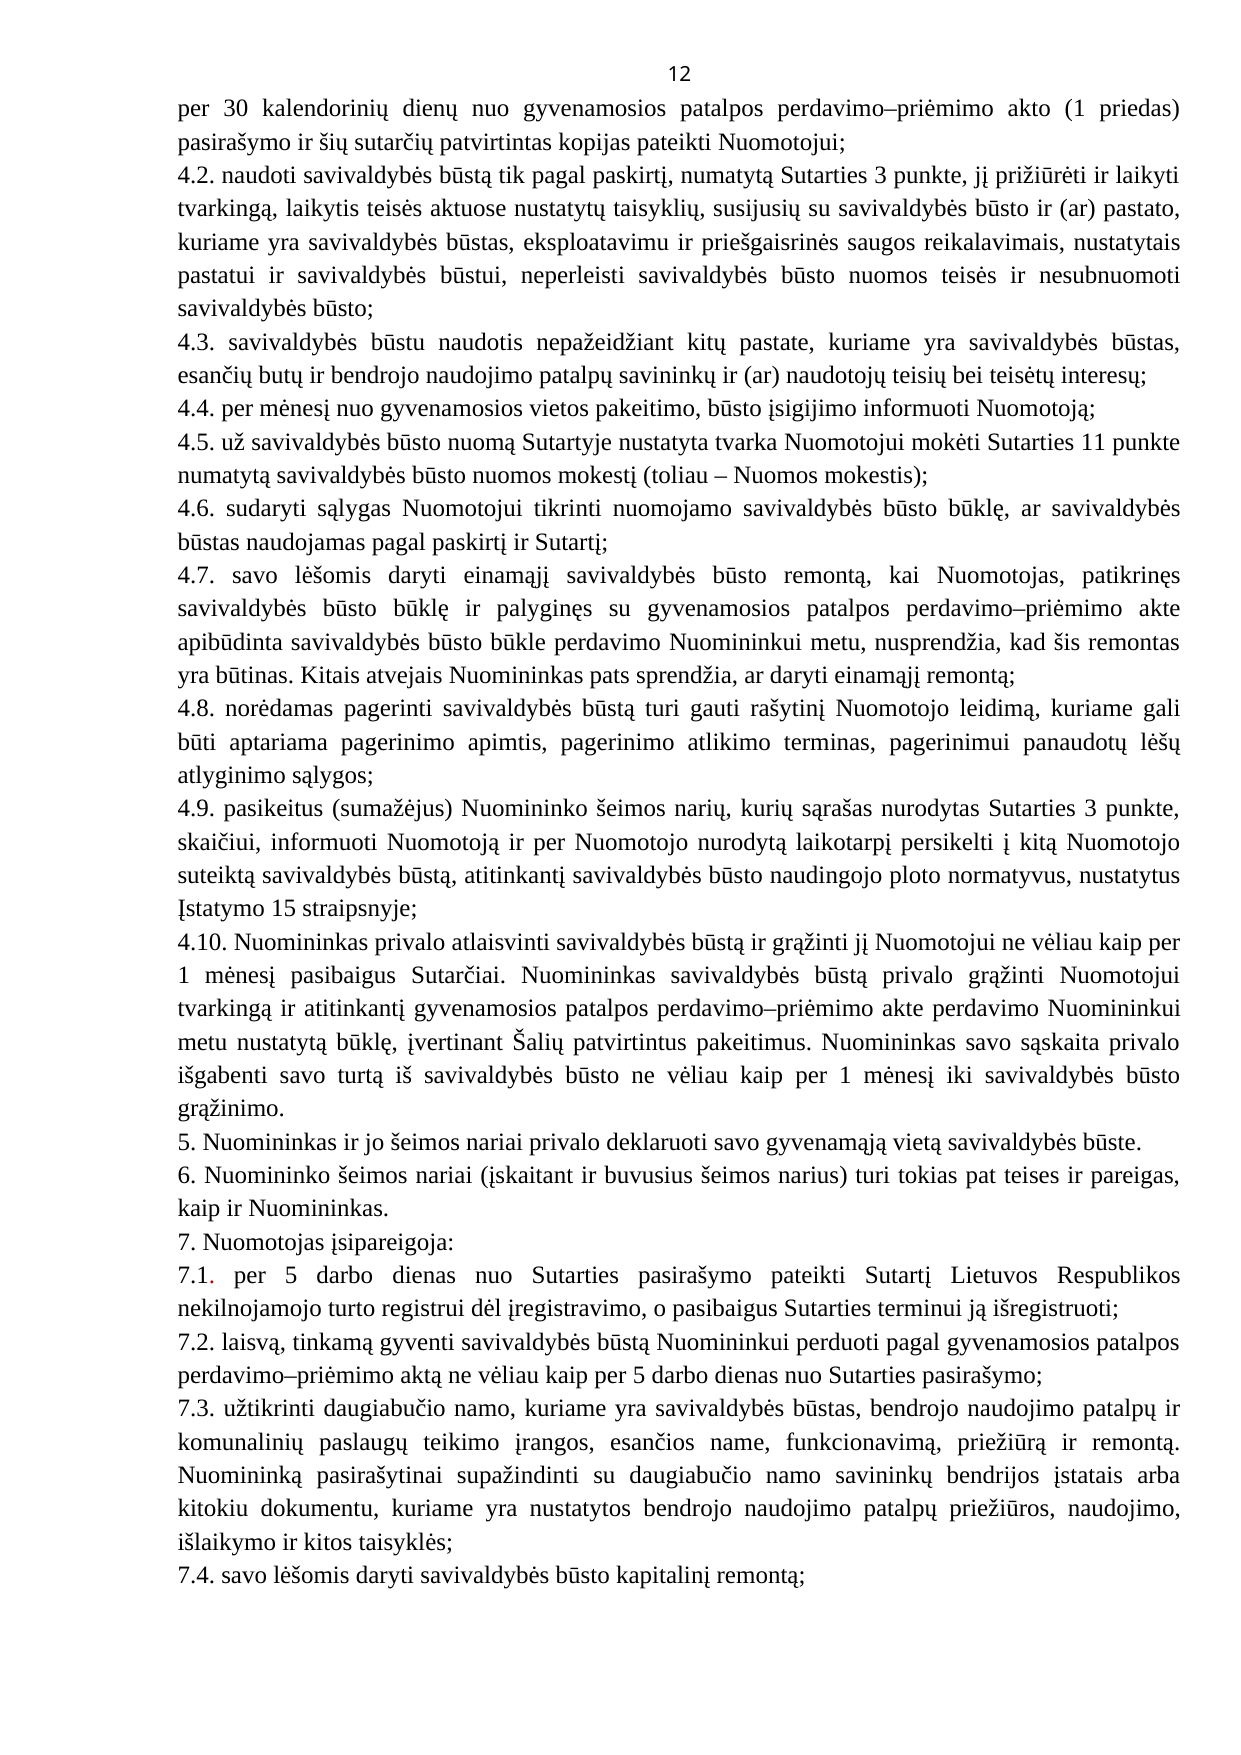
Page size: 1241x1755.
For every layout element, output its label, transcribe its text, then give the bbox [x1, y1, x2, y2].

text 7.2. laisvą, tinkamą gyventi savivaldybės būstą Nuomininkui perduoti pagal gyvenamosios patalpos perdavimo–priėmimo aktą ne vėliau kaip per 5 darbo dienas nuo Sutarties pasirašymo; [177, 1322, 1181, 1389]
text 4.3. savivaldybės būstu naudotis nepažeidžiant kitų pastate, kuriame yra savivaldybės būstas, esančių butų ir bendrojo naudojimo patalpų savininkų ir (ar) naudotojų teisių bei teisėtų interesų; [177, 322, 1181, 389]
text 7.3. užtikrinti daugiabučio namo, kuriame yra savivaldybės būstas, bendrojo naudojimo patalpų ir komunalinių paslaugų teikimo įrangos, esančios name, funkcionavimą, priežiūrą ir remontą. Nuomininką pasirašytinai supažindinti su daugiabučio namo savininkų bendrijos įstatais arba kitokiu dokumentu, kuriame yra nustatytos bendrojo naudojimo patalpų priežiūros, naudojimo, išlaikymo ir kitos taisyklės; [177, 1389, 1181, 1555]
text 4.4. per mėnesį nuo gyvenamosios vietos pakeitimo, būsto įsigijimo informuoti Nuomotoją; [177, 389, 1181, 422]
text per 30 kalendorinių dienų nuo gyvenamosios patalpos perdavimo–priėmimo akto (1 priedas) pasirašymo ir šių sutarčių patvirtintas kopijas pateikti Nuomotojui; [177, 89, 1181, 155]
text 4.9. pasikeitus (sumažėjus) Nuomininko šeimos narių, kurių sąrašas nurodytas Sutarties 3 punkte, skaičiui, informuoti Nuomotoją ir per Nuomotojo nurodytą laikotarpį persikelti į kitą Nuomotojo suteiktą savivaldybės būstą, atitinkantį savivaldybės būsto naudingojo ploto normatyvus, nustatytus Įstatymo 15 straipsnyje; [177, 789, 1181, 922]
text 4.8. norėdamas pagerinti savivaldybės būstą turi gauti rašytinį Nuomotojo leidimą, kuriame gali būti aptariama pagerinimo apimtis, pagerinimo atlikimo terminas, pagerinimui panaudotų lėšų atlyginimo sąlygos; [177, 689, 1181, 789]
text 4.10. Nuomininkas privalo atlaisvinti savivaldybės būstą ir grąžinti jį Nuomotojui ne vėliau kaip per 1 mėnesį pasibaigus Sutarčiai. Nuomininkas savivaldybės būstą privalo grąžinti Nuomotojui tvarkingą ir atitinkantį gyvenamosios patalpos perdavimo–priėmimo akte perdavimo Nuomininkui metu nustatytą būklę, įvertinant Šalių patvirtintus pakeitimus. Nuomininkas savo sąskaita privalo išgabenti savo turtą iš savivaldybės būsto ne vėliau kaip per 1 mėnesį iki savivaldybės būsto grąžinimo. [177, 922, 1181, 1122]
text 7. Nuomotojas įsipareigoja: [177, 1222, 1181, 1255]
text 4.5. už savivaldybės būsto nuomą Sutartyje nustatyta tvarka Nuomotojui mokėti Sutarties 11 punkte numatytą savivaldybės būsto nuomos mokestį (toliau – Nuomos mokestis); [177, 422, 1181, 489]
text 4.7. savo lėšomis daryti einamąjį savivaldybės būsto remontą, kai Nuomotojas, patikrinęs savivaldybės būsto būklę ir palyginęs su gyvenamosios patalpos perdavimo–priėmimo akte apibūdinta savivaldybės būsto būkle perdavimo Nuomininkui metu, nusprendžia, kad šis remontas yra būtinas. Kitais atvejais Nuomininkas pats sprendžia, ar daryti einamąjį remontą; [177, 555, 1181, 689]
text 4.6. sudaryti sąlygas Nuomotojui tikrinti nuomojamo savivaldybės būsto būklę, ar savivaldybės būstas naudojamas pagal paskirtį ir Sutartį; [177, 489, 1181, 555]
text 6. Nuomininko šeimos nariai (įskaitant ir buvusius šeimos narius) turi tokias pat teises ir pareigas, kaip ir Nuomininkas. [177, 1155, 1181, 1222]
text 5. Nuomininkas ir jo šeimos nariai privalo deklaruoti savo gyvenamąją vietą savivaldybės būste. [177, 1122, 1181, 1155]
text 7.4. savo lėšomis daryti savivaldybės būsto kapitalinį remontą; [177, 1555, 1181, 1589]
text 7.1. per 5 darbo dienas nuo Sutarties pasirašymo pateikti Sutartį Lietuvos Respublikos nekilnojamojo turto registrui dėl įregistravimo, o pasibaigus Sutarties terminui ją išregistruoti; [177, 1255, 1181, 1322]
text 4.2. naudoti savivaldybės būstą tik pagal paskirtį, numatytą Sutarties 3 punkte, jį prižiūrėti ir laikyti tvarkingą, laikytis teisės aktuose nustatytų taisyklių, susijusių su savivaldybės būsto ir (ar) pastato, kuriame yra savivaldybės būstas, eksploatavimu ir priešgaisrinės saugos reikalavimais, nustatytais pastatui ir savivaldybės būstui, neperleisti savivaldybės būsto nuomos teisės ir nesubnuomoti savivaldybės būsto; [177, 155, 1181, 322]
